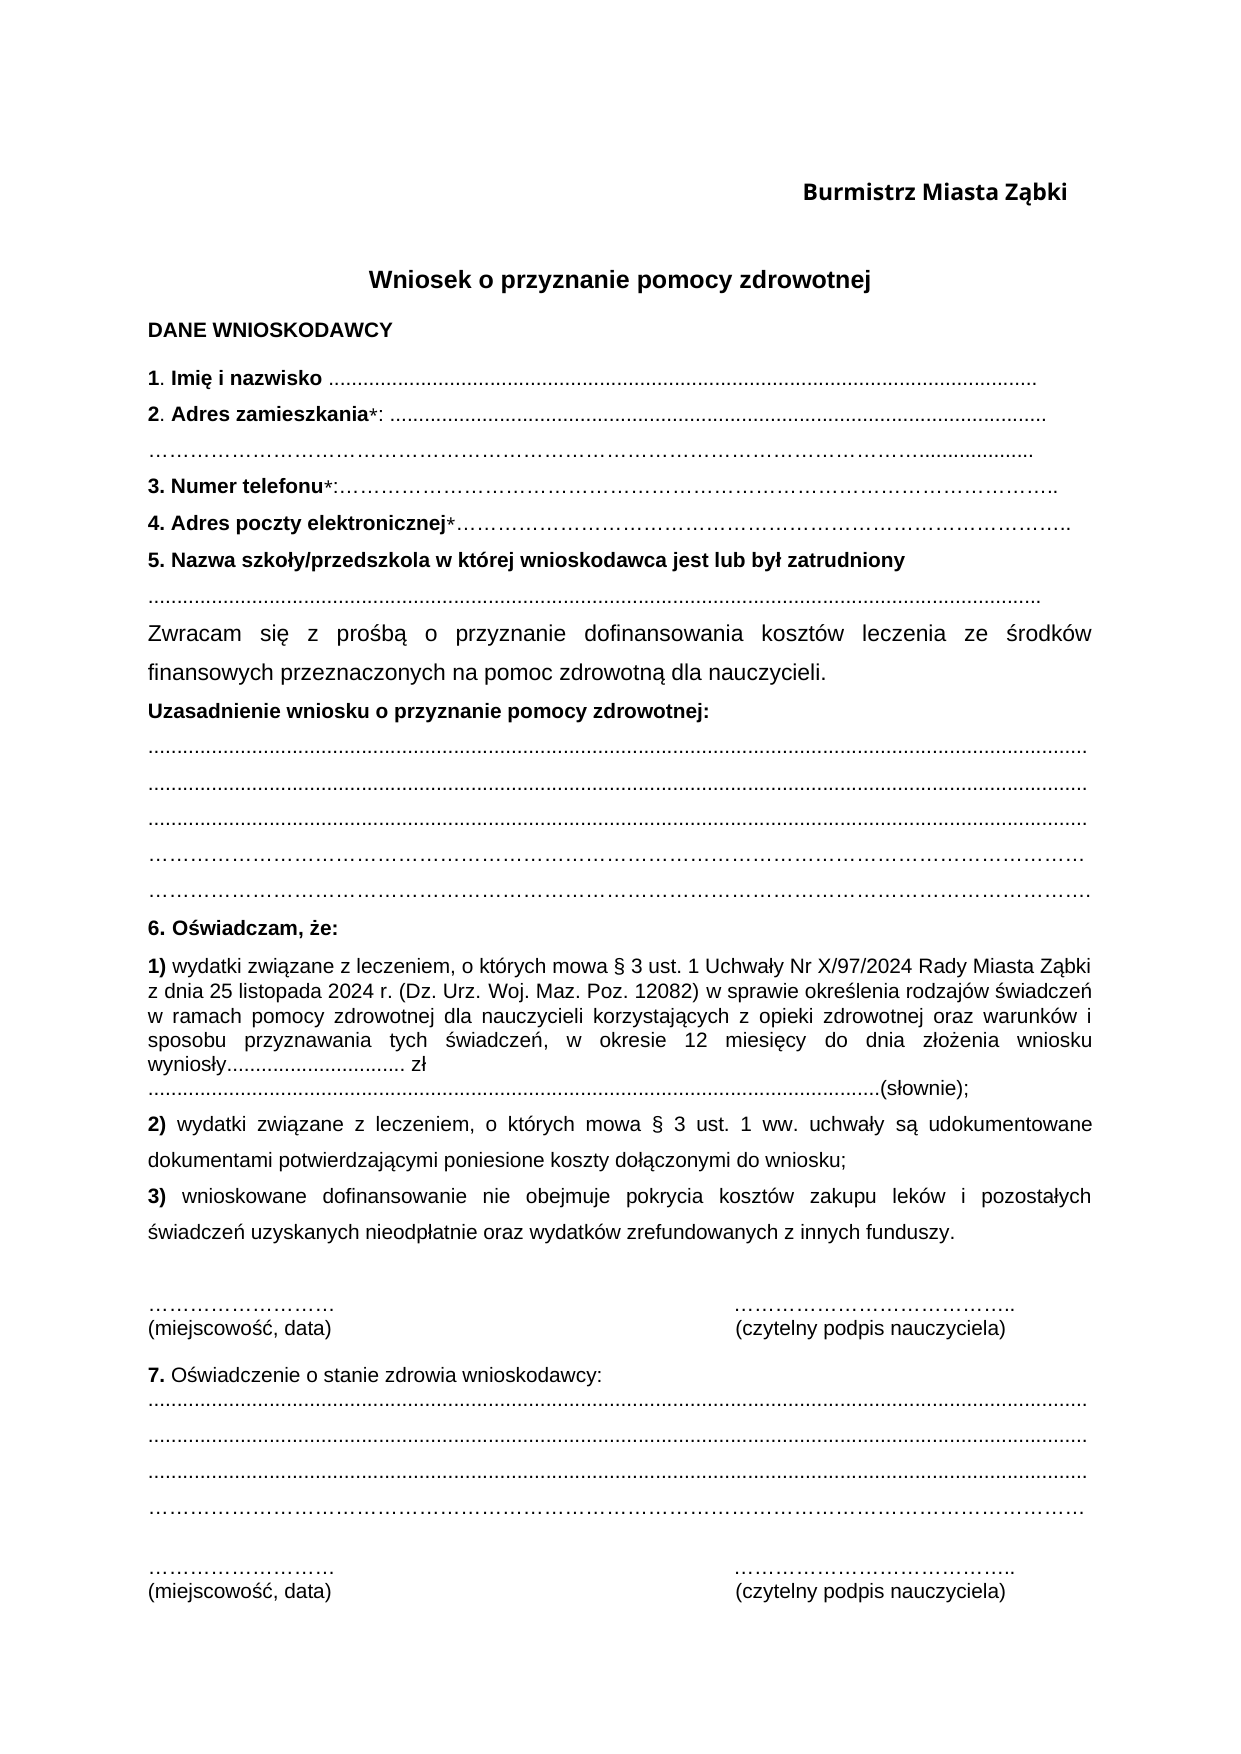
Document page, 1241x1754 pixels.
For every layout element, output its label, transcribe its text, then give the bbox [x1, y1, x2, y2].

text 2. Adres zamieszkania*: .................................................................................................................. [148, 402, 1093, 426]
text 3) wnioskowane dofinansowanie nie obejmuje pokrycia kosztów zakupu leków i pozostałych świadczeń uzyskanych nieodpłatnie oraz wydatków zrefundowanych z innych funduszy. [148, 1183, 1093, 1243]
text (miejscowość, data) (czytelny podpis nauczyciela) [148, 1315, 1093, 1339]
text ……………………………………………………………………………………………………………………… [148, 1495, 1093, 1519]
text ………………………………………………………………………………………………….................... [148, 438, 1093, 462]
text ………………………………………………………………………………………………………………………………………………………………………………………………………………………………………………. [148, 842, 1093, 902]
text 7. Oświadczenie o stanie zdrowia wnioskodawcy: [148, 1363, 1093, 1387]
text ……………………… ………………………………….. [148, 1291, 1093, 1315]
text ……………………… ………………………………….. [148, 1555, 1093, 1579]
text 4. Adres poczty elektronicznej*…………………………………………………………………………….. [148, 511, 1093, 535]
text (miejscowość, data) (czytelny podpis nauczyciela) [148, 1579, 1093, 1603]
text 1. Imię i nazwisko ........................................................................................................................... [148, 366, 1093, 390]
text 2) wydatki związane z leczeniem, o których mowa § 3 ust. 1 ww. uchwały są udokumentowane dokumentami potwierdzającymi poniesione koszty dołączonymi do wniosku; [148, 1112, 1093, 1172]
text 3. Numer telefonu*:………………………………………………………………………………………….. [148, 474, 1093, 499]
text ...................................................................................................................................................................................................................................................................................................................................... [148, 770, 1093, 830]
text 1) wydatki związane z leczeniem, o których mowa § 3 ust. 1 Uchwały Nr X/97/2024 Rady Miasta Ząbki z dnia 25 listopada 2024 r. (Dz. Urz. Woj. Maz. Poz. 12082) w sprawie określenia rodzajów świadczeń w ramach pomocy zdrowotnej dla nauczycieli korzystających z opieki zdrowotnej oraz warunków i sposobu przyznawania tych świadczeń, w okresie 12 miesięcy do dnia złożenia wniosku wyniosły............................... zł [148, 953, 1093, 1076]
text ........................................................................................................................................................... [148, 583, 1093, 607]
text ................................................................................................................................................................... [148, 1387, 1093, 1411]
text Uzasadnienie wniosku o przyznanie pomocy zdrowotnej: [148, 698, 1093, 722]
text Wniosek o przyznanie pomocy zdrowotnej [148, 265, 1093, 294]
text 6. Oświadczam, że: [148, 914, 1093, 940]
text Zwracam się z prośbą o przyznanie dofinansowania kosztów leczenia ze środków finansowych przeznaczonych na pomoc zdrowotną dla nauczycieli. [148, 619, 1093, 685]
text DANE WNIOSKODAWCY [148, 318, 1093, 342]
text ...............................................................................................................................(słownie); [148, 1076, 1093, 1100]
text ................................................................................................................................................................... [148, 734, 1093, 758]
text 5. Nazwa szkoły/przedszkola w której wnioskodawca jest lub był zatrudniony [148, 548, 1093, 572]
text ...................................................................................................................................................................................................................................................................................................................................... [148, 1423, 1093, 1483]
text Burmistrz Miasta Ząbki [148, 176, 1093, 208]
